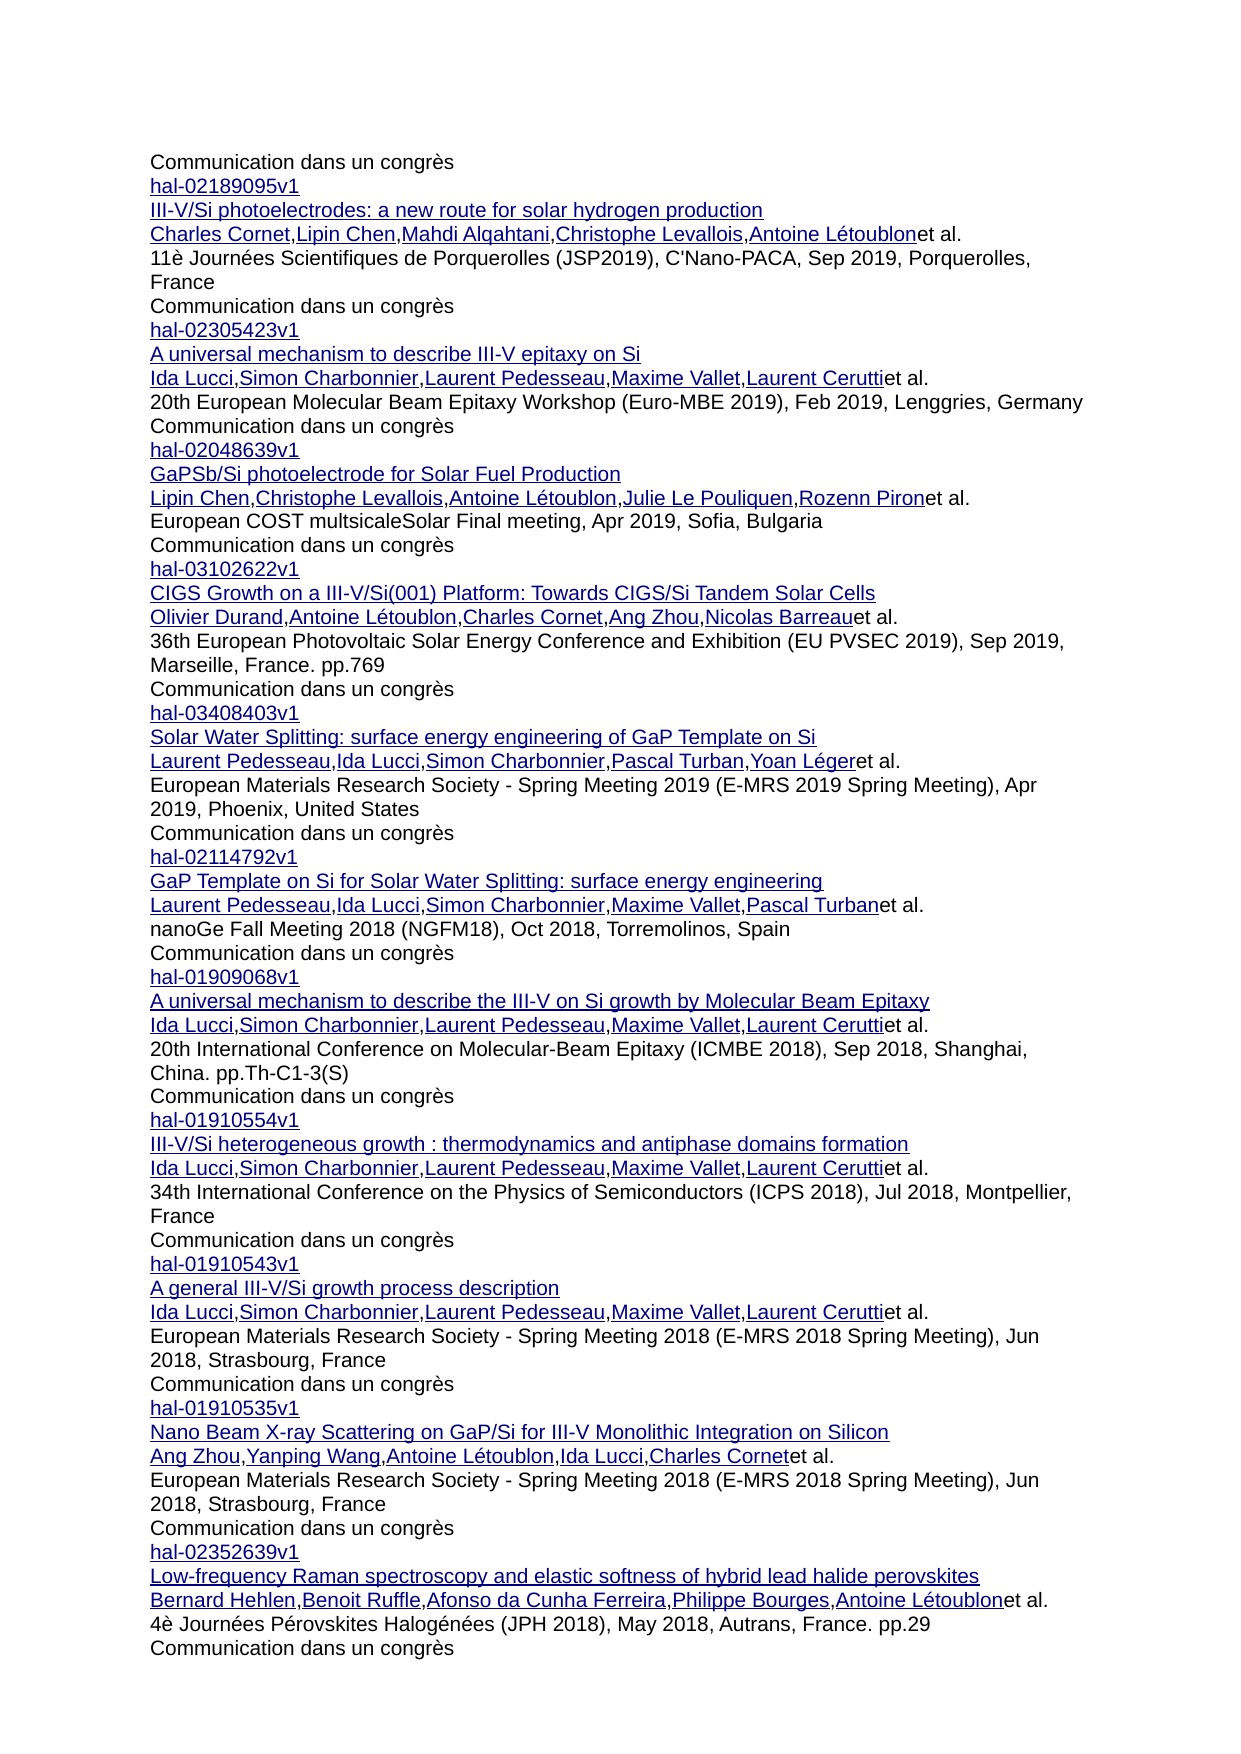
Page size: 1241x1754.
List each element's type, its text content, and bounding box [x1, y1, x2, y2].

table_cell CIGS Growth on a III-V/Si(001) Platform: Towards CIGS/Si Tandem Solar Cells Olivier Durand,Antoine Létoublon,Charles Cornet,Ang Zhou,Nicolas Barreauet al. 36th European Photovoltaic Solar Energy Conference and Exhibition (EU PVSEC 2019), Sep 2019, Marseille, France. pp.769 Communication dans un congrès hal-03408403v1 [150, 581, 1090, 725]
table_cell Low-frequency Raman spectroscopy and elastic softness of hybrid lead halide perovskites Bernard Hehlen,Benoit Ruffle,Afonso da Cunha Ferreira,Philippe Bourges,Antoine Létoublonet al. 4è Journées Pérovskites Halogénées (JPH 2018), May 2018, Autrans, France. pp.29 Communication dans un congrès [150, 1564, 1090, 1659]
table_cell Communication dans un congrès hal-02189095v1 [150, 150, 1090, 198]
table_cell A universal mechanism to describe III-V epitaxy on Si Ida Lucci,Simon Charbonnier,Laurent Pedesseau,Maxime Vallet,Laurent Ceruttiet al. 20th European Molecular Beam Epitaxy Workshop (Euro-MBE 2019), Feb 2019, Lenggries, Germany Communication dans un congrès hal-02048639v1 [150, 342, 1090, 461]
table_cell III-V/Si photoelectrodes: a new route for solar hydrogen production Charles Cornet,Lipin Chen,Mahdi Alqahtani,Christophe Levallois,Antoine Létoublonet al. 11è Journées Scientifiques de Porquerolles (JSP2019), C'Nano-PACA, Sep 2019, Porquerolles, France Communication dans un congrès hal-02305423v1 [150, 198, 1090, 342]
table_cell Nano Beam X-ray Scattering on GaP/Si for III-V Monolithic Integration on Silicon Ang Zhou,Yanping Wang,Antoine Létoublon,Ida Lucci,Charles Cornetet al. European Materials Research Society - Spring Meeting 2018 (E-MRS 2018 Spring Meeting), Jun 2018, Strasbourg, France Communication dans un congrès hal-02352639v1 [150, 1420, 1090, 1563]
table_cell A general III-V/Si growth process description Ida Lucci,Simon Charbonnier,Laurent Pedesseau,Maxime Vallet,Laurent Ceruttiet al. European Materials Research Society - Spring Meeting 2018 (E-MRS 2018 Spring Meeting), Jun 2018, Strasbourg, France Communication dans un congrès hal-01910535v1 [150, 1276, 1090, 1420]
table_cell Solar Water Splitting: surface energy engineering of GaP Template on Si Laurent Pedesseau,Ida Lucci,Simon Charbonnier,Pascal Turban,Yoan Légeret al. European Materials Research Society - Spring Meeting 2019 (E-MRS 2019 Spring Meeting), Apr 2019, Phoenix, United States Communication dans un congrès hal-02114792v1 [150, 725, 1090, 869]
table_cell A universal mechanism to describe the III-V on Si growth by Molecular Beam Epitaxy Ida Lucci,Simon Charbonnier,Laurent Pedesseau,Maxime Vallet,Laurent Ceruttiet al. 20th International Conference on Molecular-Beam Epitaxy (ICMBE 2018), Sep 2018, Shanghai, China. pp.Th-C1-3(S) Communication dans un congrès hal-01910554v1 [150, 989, 1090, 1132]
table_cell GaPSb/Si photoelectrode for Solar Fuel Production Lipin Chen,Christophe Levallois,Antoine Létoublon,Julie Le Pouliquen,Rozenn Pironet al. European COST multsicaleSolar Final meeting, Apr 2019, Sofia, Bulgaria Communication dans un congrès hal-03102622v1 [150, 461, 1090, 581]
table_cell GaP Template on Si for Solar Water Splitting: surface energy engineering Laurent Pedesseau,Ida Lucci,Simon Charbonnier,Maxime Vallet,Pascal Turbanet al. nanoGe Fall Meeting 2018 (NGFM18), Oct 2018, Torremolinos, Spain Communication dans un congrès hal-01909068v1 [150, 869, 1090, 988]
table_cell III-V/Si heterogeneous growth : thermodynamics and antiphase domains formation Ida Lucci,Simon Charbonnier,Laurent Pedesseau,Maxime Vallet,Laurent Ceruttiet al. 34th International Conference on the Physics of Semiconductors (ICPS 2018), Jul 2018, Montpellier, France Communication dans un congrès hal-01910543v1 [150, 1132, 1090, 1276]
